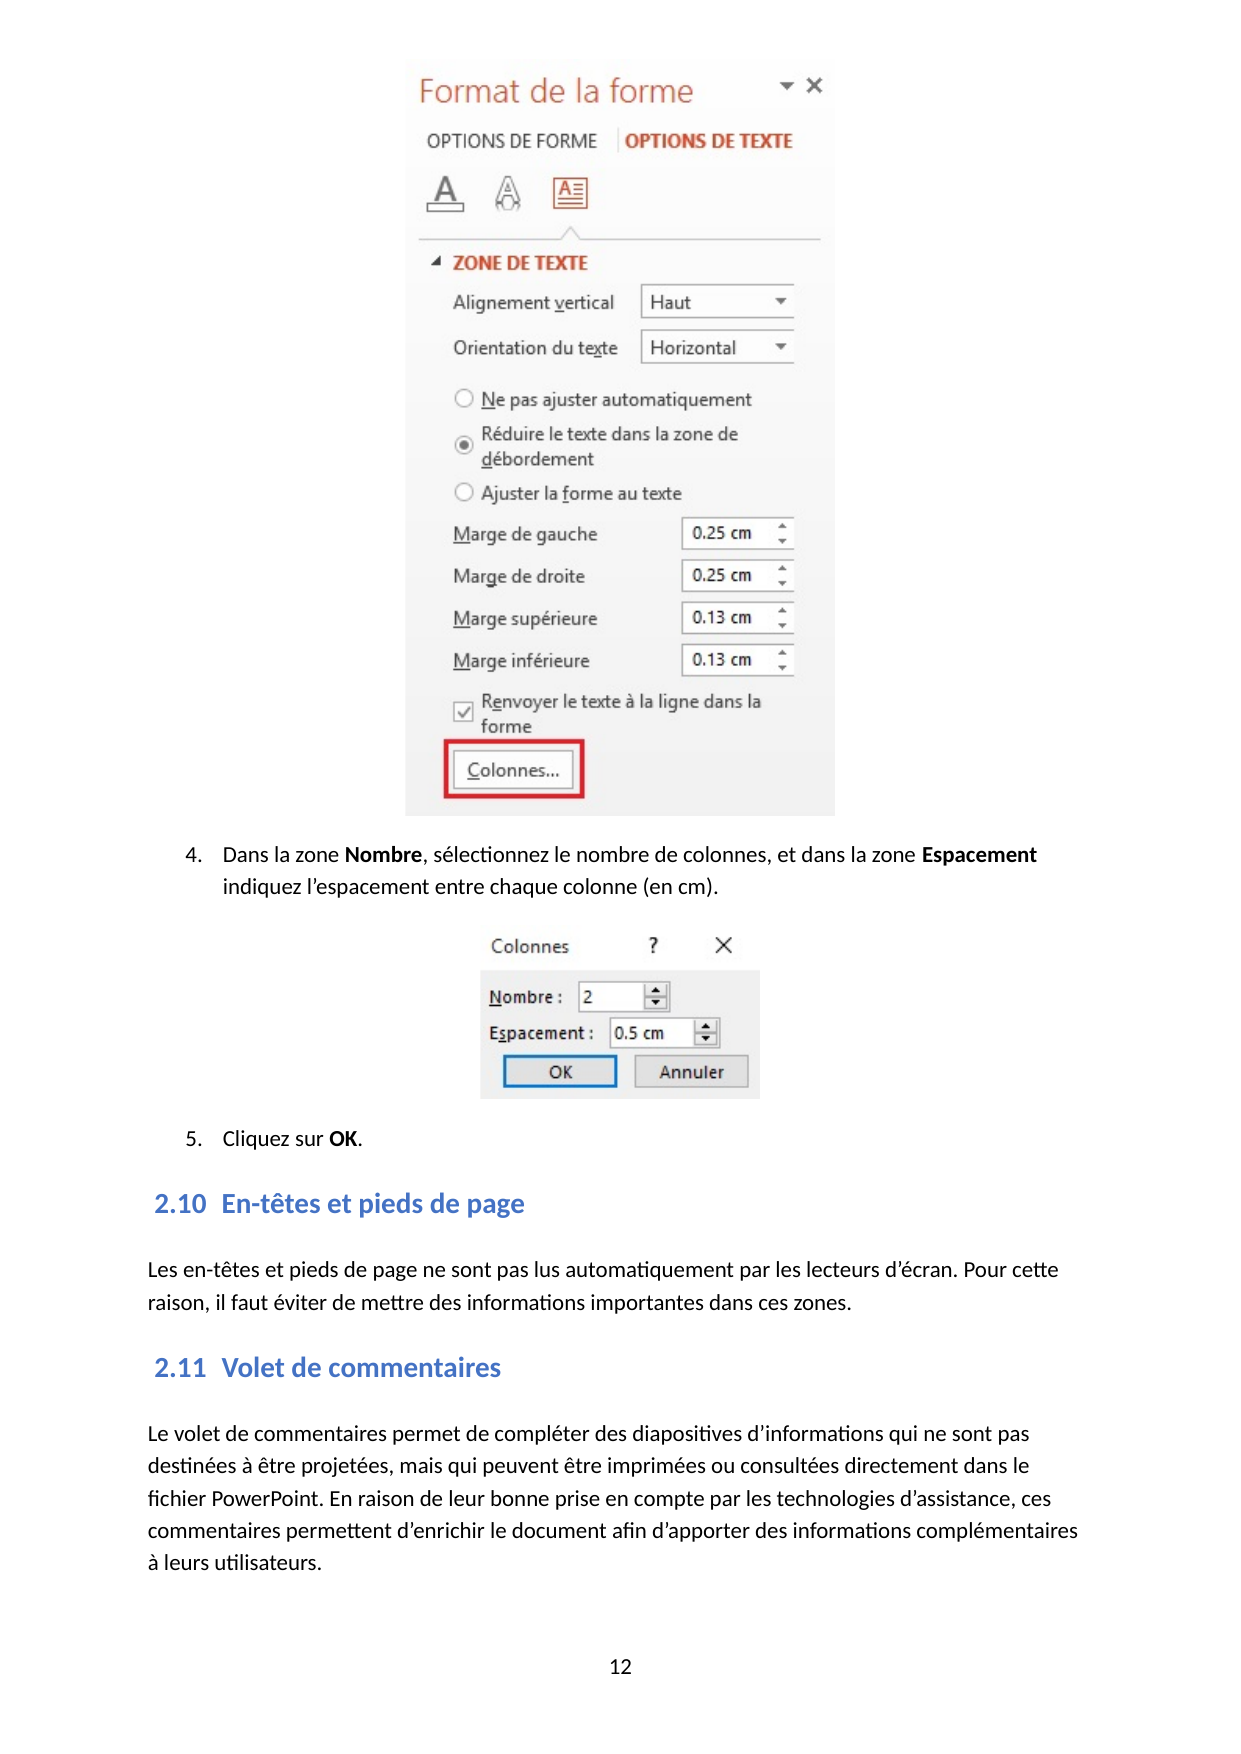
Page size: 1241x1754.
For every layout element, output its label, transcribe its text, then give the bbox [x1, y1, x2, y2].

subtitle Volet de commentaires [148, 1349, 1093, 1385]
subtitle En-têtes et pieds de page [148, 1186, 1093, 1221]
text Les en-têtes et pieds de page ne sont pas lus automatiquement par les lecteurs d’écran. Pour cette raison, il faut éviter de mettre des informations importantes dans ces zones. [148, 1256, 1093, 1316]
picture [405, 59, 835, 816]
list Cliquez sur OK. [185, 1124, 1093, 1152]
picture [480, 925, 760, 1099]
text Le volet de commentaires permet de compléter des diapositives d’informations qui ne sont pas destinées à être projetées, mais qui peuvent être imprimées ou consultées directement dans le fichier PowerPoint. En raison de leur bonne prise en compte par les technologies d’assistance, ces commentaires permettent d’enrichir le document afin d’apporter des informations complémentaires à leurs utilisateurs. [148, 1419, 1093, 1576]
list Dans la zone Nombre, sélectionnez le nombre de colonnes, et dans la zone Espacement indiquez l’espacement entre chaque colonne (en cm). [185, 840, 1093, 901]
